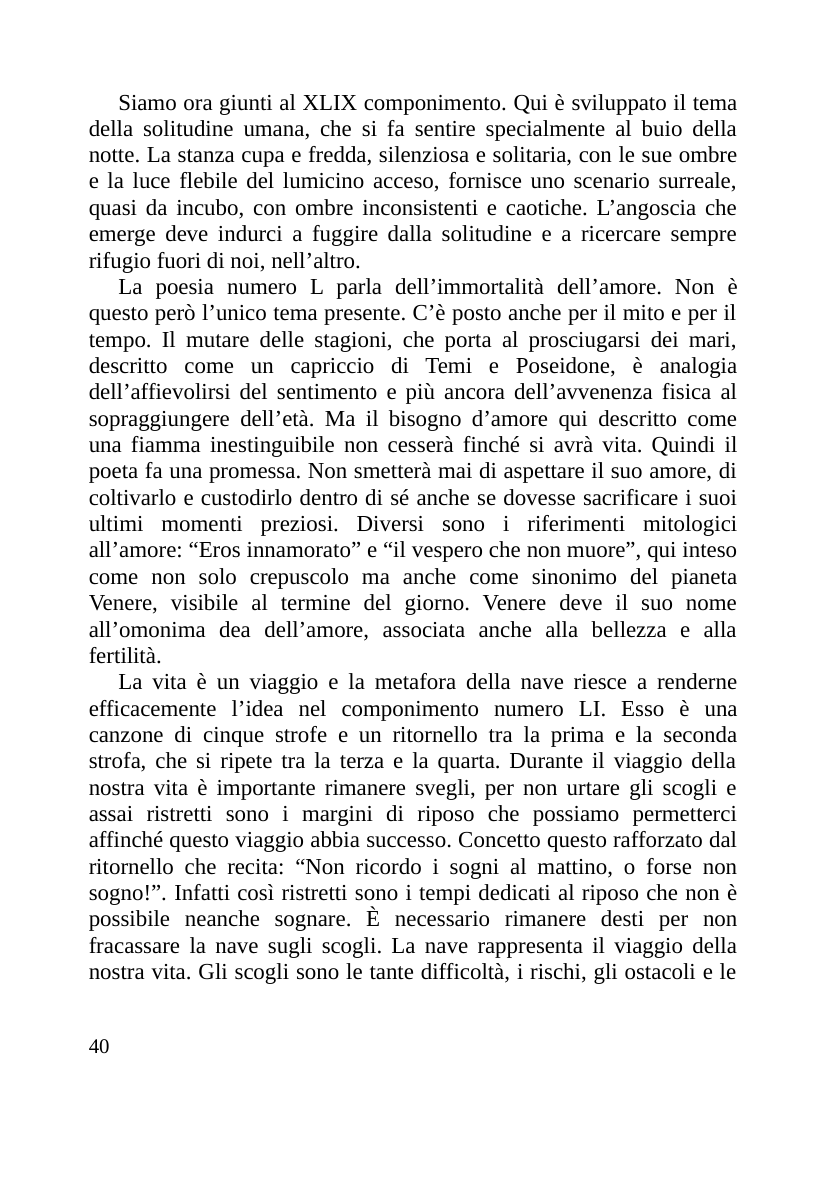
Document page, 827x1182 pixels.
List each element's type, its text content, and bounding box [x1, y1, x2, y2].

text La vita è un viaggio e la metafora della nave riesce a renderne efficacemente l’idea nel componimento numero LI. Esso è una canzone di cinque strofe e un ritornello tra la prima e la seconda strofa, che si ripete tra la terza e la quarta. Durante il viaggio della nostra vita è importante rimanere svegli, per non urtare gli scogli e assai ristretti sono i margini di riposo che possiamo permetterci affinché questo viaggio abbia successo. Concetto questo rafforzato dal ritornello che recita: “Non ricordo i sogni al mattino, o forse non sogno!”. Infatti così ristretti sono i tempi dedicati al riposo che non è possibile neanche sognare. È necessario rimanere desti per non fracassare la nave sugli scogli. La nave rappresenta il viaggio della nostra vita. Gli scogli sono le tante difficoltà, i rischi, gli ostacoli e le [88, 668, 738, 984]
text Siamo ora giunti al XLIX componimento. Qui è sviluppato il tema della solitudine umana, che si fa sentire specialmente al buio della notte. La stanza cupa e fredda, silenziosa e solitaria, con le sue ombre e la luce flebile del lumicino acceso, fornisce uno scenario surreale, quasi da incubo, con ombre inconsistenti e caotiche. L’angoscia che emerge deve indurci a fuggire dalla solitudine e a ricercare sempre rifugio fuori di noi, nell’altro. [88, 88, 738, 273]
text La poesia numero L parla dell’immortalità dell’amore. Non è questo però l’unico tema presente. C’è posto anche per il mito e per il tempo. Il mutare delle stagioni, che porta al prosciugarsi dei mari, descritto come un capriccio di Temi e Poseidone, è analogia dell’affievolirsi del sentimento e più ancora dell’avvenenza fisica al sopraggiungere dell’età. Ma il bisogno d’amore qui descritto come una fiamma inestinguibile non cesserà finché si avrà vita. Quindi il poeta fa una promessa. Non smetterà mai di aspettare il suo amore, di coltivarlo e custodirlo dentro di sé anche se dovesse sacrificare i suoi ultimi momenti preziosi. Diversi sono i riferimenti mitologici all’amore: “Eros innamorato” e “il vespero che non muore”, qui inteso come non solo crepuscolo ma anche come sinonimo del pianeta Venere, visibile al termine del giorno. Venere deve il suo nome all’omonima dea dell’amore, associata anche alla bellezza e alla fertilità. [88, 273, 738, 668]
